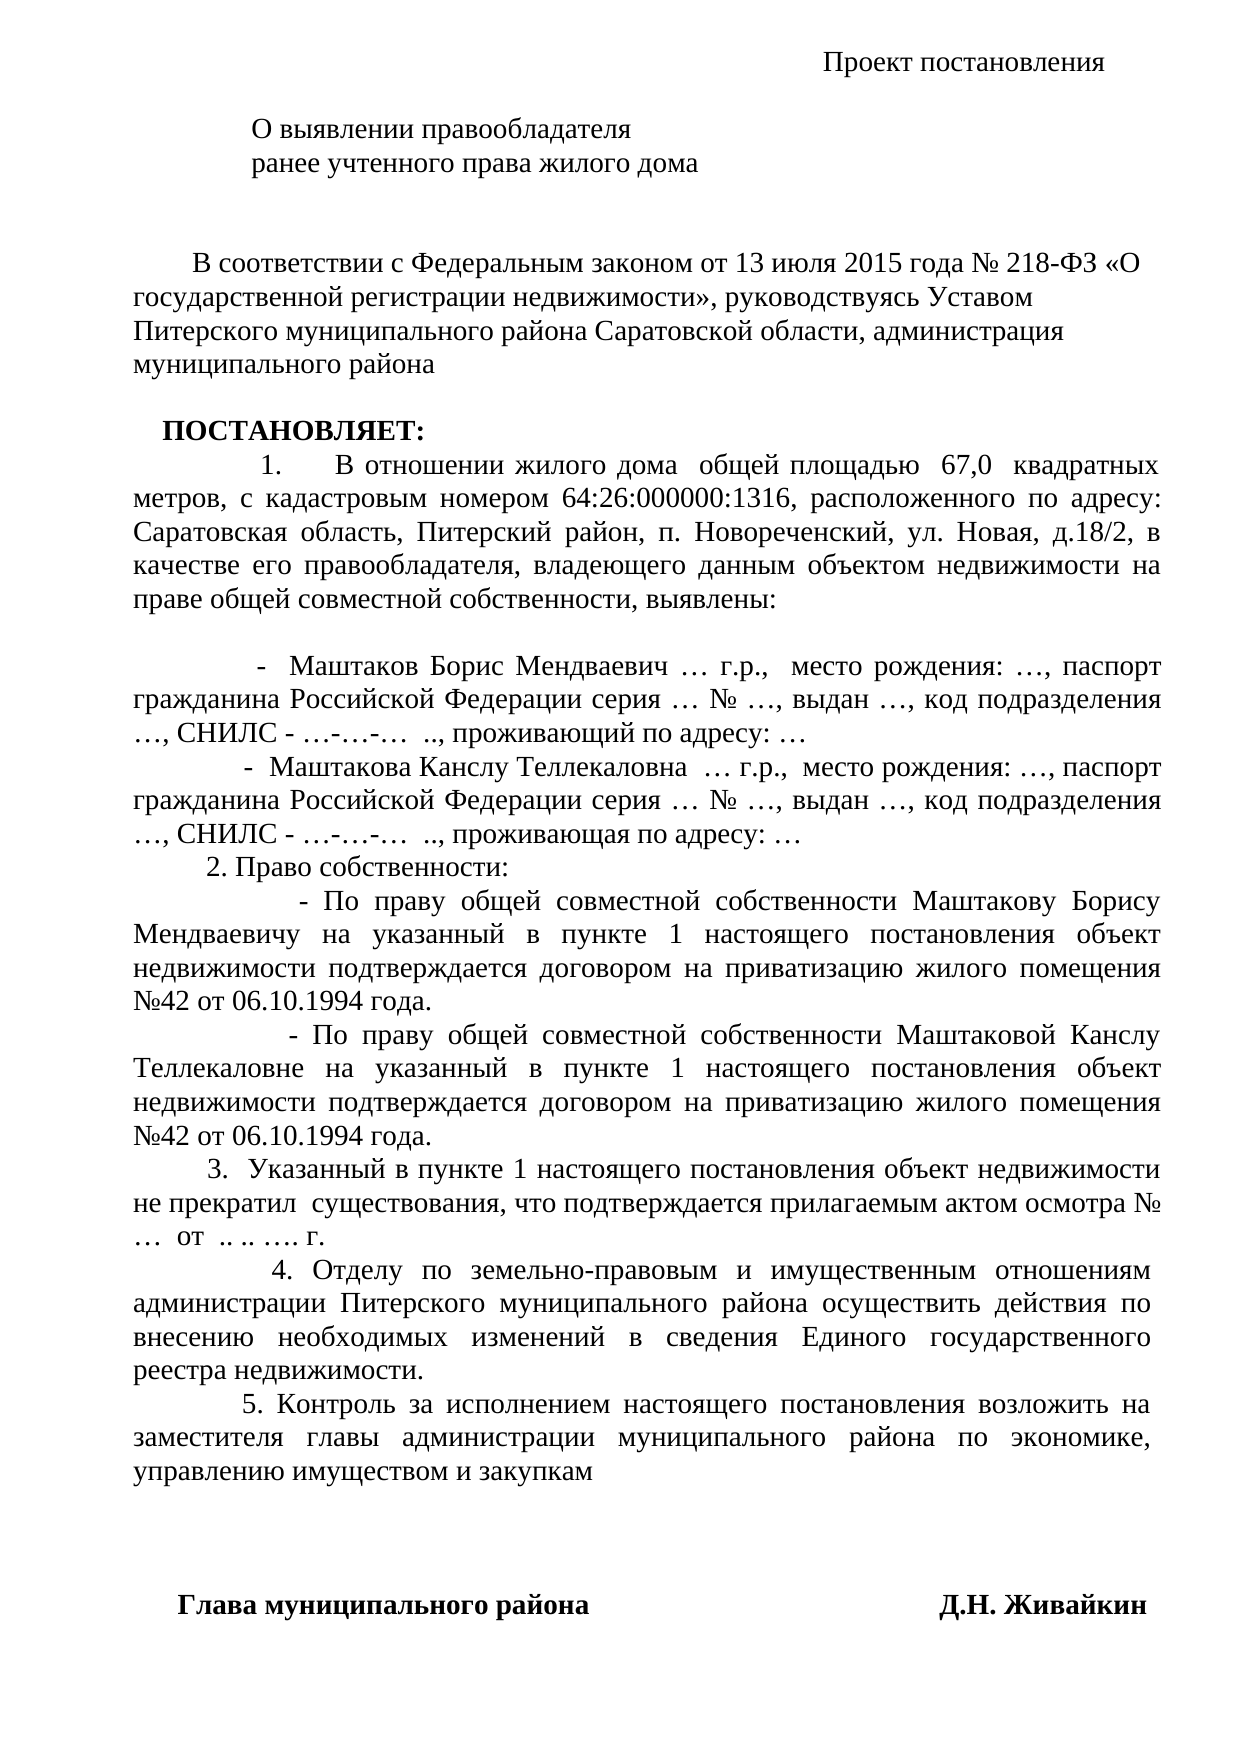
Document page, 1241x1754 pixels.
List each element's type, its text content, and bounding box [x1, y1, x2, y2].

text Проект постановления [177, 44, 1152, 78]
text - Маштакова Канслу Теллекаловна … г.р., место рождения: …, паспорт гражданина Российской Федерации серия … № …, выдан …, код подразделения …, СНИЛС - …-…-… .., проживающая по адресу: … [133, 749, 1162, 849]
text - По праву общей совместной собственности Маштакову Борису Мендваевичу на указанный в пункте 1 настоящего постановления объект недвижимости подтверждается договором на приватизацию жилого помещения №42 от 06.10.1994 года. [133, 883, 1162, 1017]
text 1. В отношении жилого дома общей площадью 67,0 квадратных метров, с кадастровым номером 64:26:000000:1316, расположенного по адресу: Саратовская область, Питерский район, п. Новореченский, ул. Новая, д.18/2, в качестве его правообладателя, владеющего данным объектом недвижимости на праве общей совместной собственности, выявлены: [133, 447, 1162, 614]
text - Маштаков Борис Мендваевич … г.р., место рождения: …, паспорт гражданина Российской Федерации серия … № …, выдан …, код подразделения …, СНИЛС - …-…-… .., проживающий по адресу: … [133, 648, 1162, 749]
text 4. Отделу по земельно-правовым и имущественным отношениям администрации Питерского муниципального района осуществить действия по внесению необходимых изменений в сведения Единого государственного реестра недвижимости. [133, 1252, 1152, 1386]
text ПОСТАНОВЛЯЕТ: [133, 413, 1162, 447]
text - По праву общей совместной собственности Маштаковой Канслу Теллекаловне на указанный в пункте 1 настоящего постановления объект недвижимости подтверждается договором на приватизацию жилого помещения №42 от 06.10.1994 года. [133, 1017, 1162, 1151]
text Глава муниципального района Д.Н. Живайкин [133, 1587, 1152, 1621]
text 2. Право собственности: [133, 849, 1162, 883]
text ранее учтенного права жилого дома [177, 145, 1152, 178]
text О выявлении правообладателя [177, 111, 1152, 145]
text В соответствии с Федеральным законом от 13 июля 2015 года № 218-ФЗ «О государственной регистрации недвижимости», руководствуясь Уставом Питерского муниципального района Саратовской области, администрация муниципального района [133, 246, 1152, 380]
text 3. Указанный в пункте 1 настоящего постановления объект недвижимости не прекратил существования, что подтверждается прилагаемым актом осмотра №… от .. .. …. г. [133, 1151, 1162, 1252]
text 5. Контроль за исполнением настоящего постановления возложить на заместителя главы администрации муниципального района по экономике, управлению имуществом и закупкам [133, 1386, 1152, 1487]
